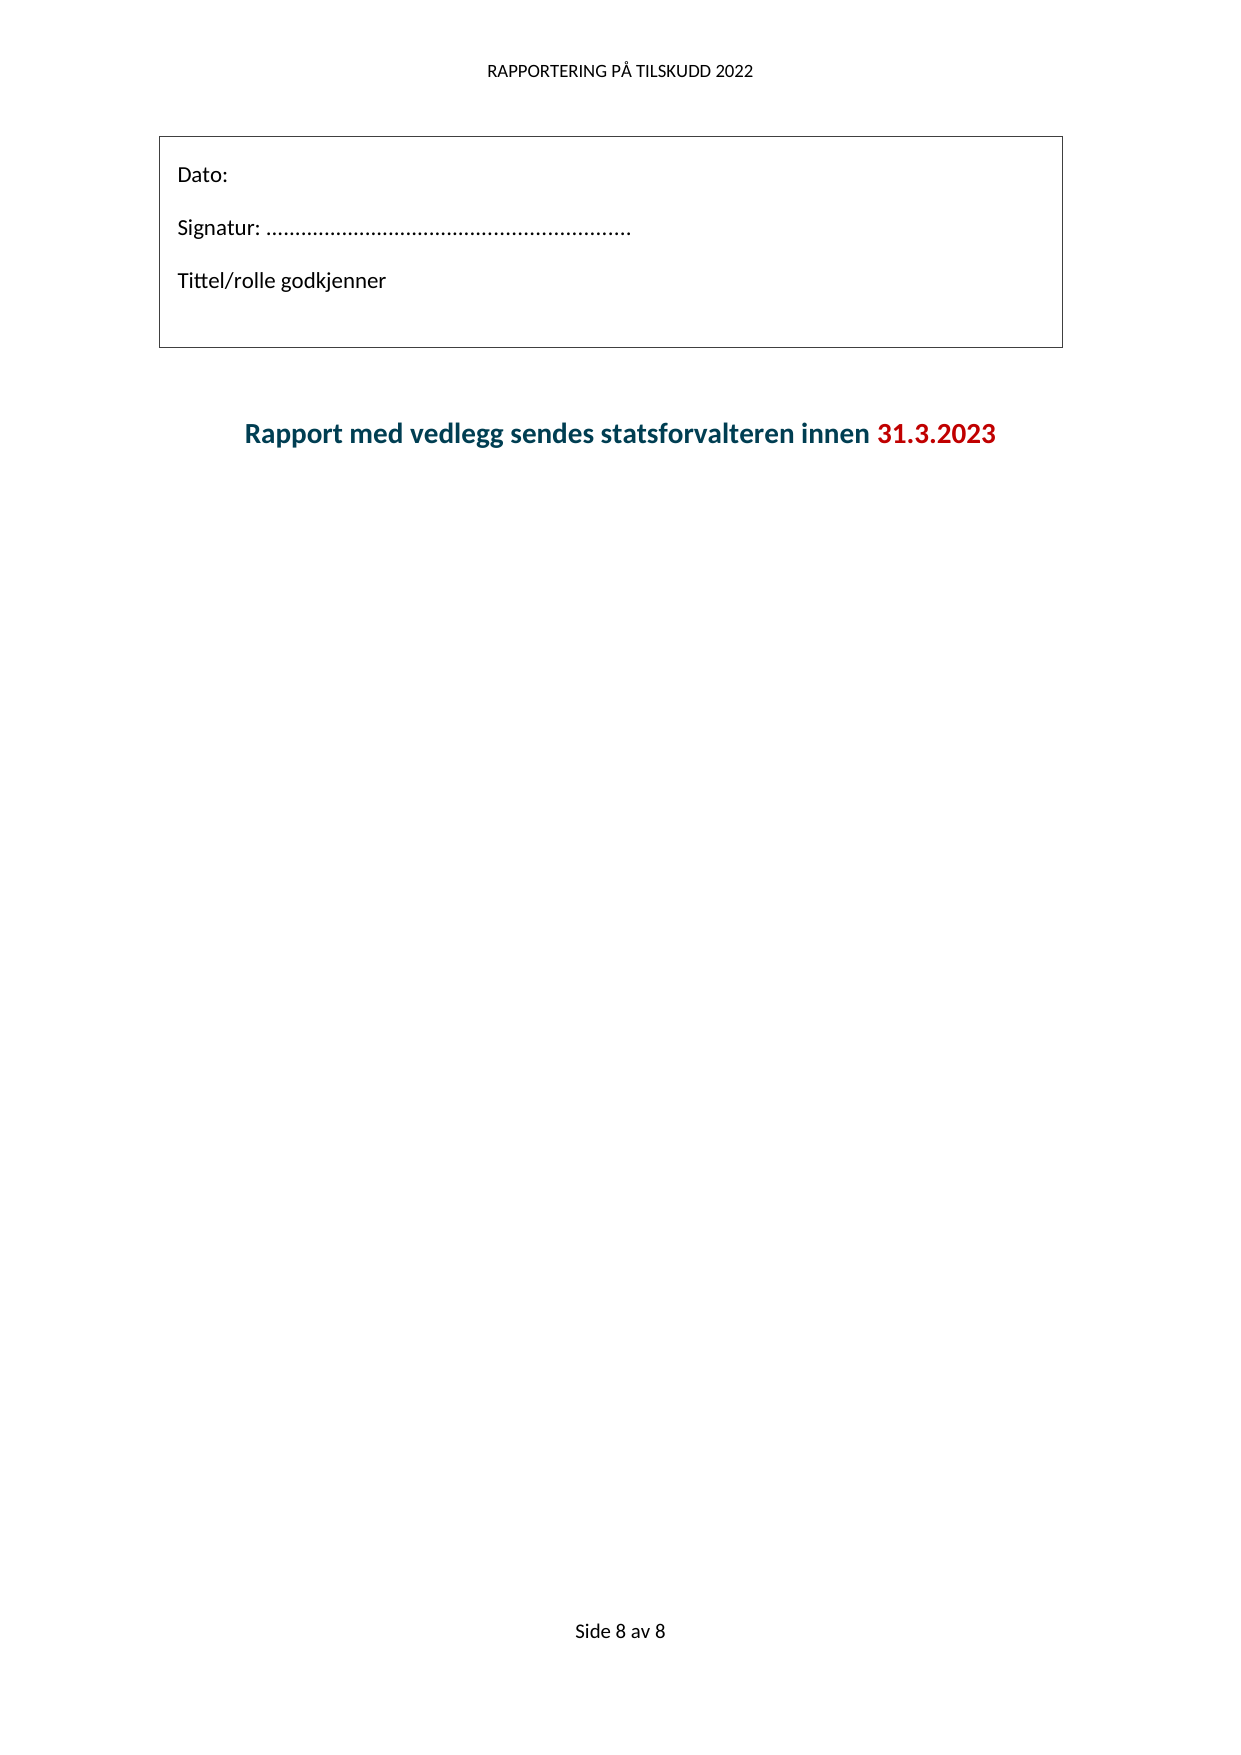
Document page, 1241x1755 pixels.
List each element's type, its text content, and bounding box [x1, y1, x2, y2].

text Rapport med vedlegg sendes statsforvalteren innen 31.3.2023 [159, 415, 1081, 451]
table_cell Dato: Signatur: Tittel/rolle godkjenner [160, 137, 1062, 346]
